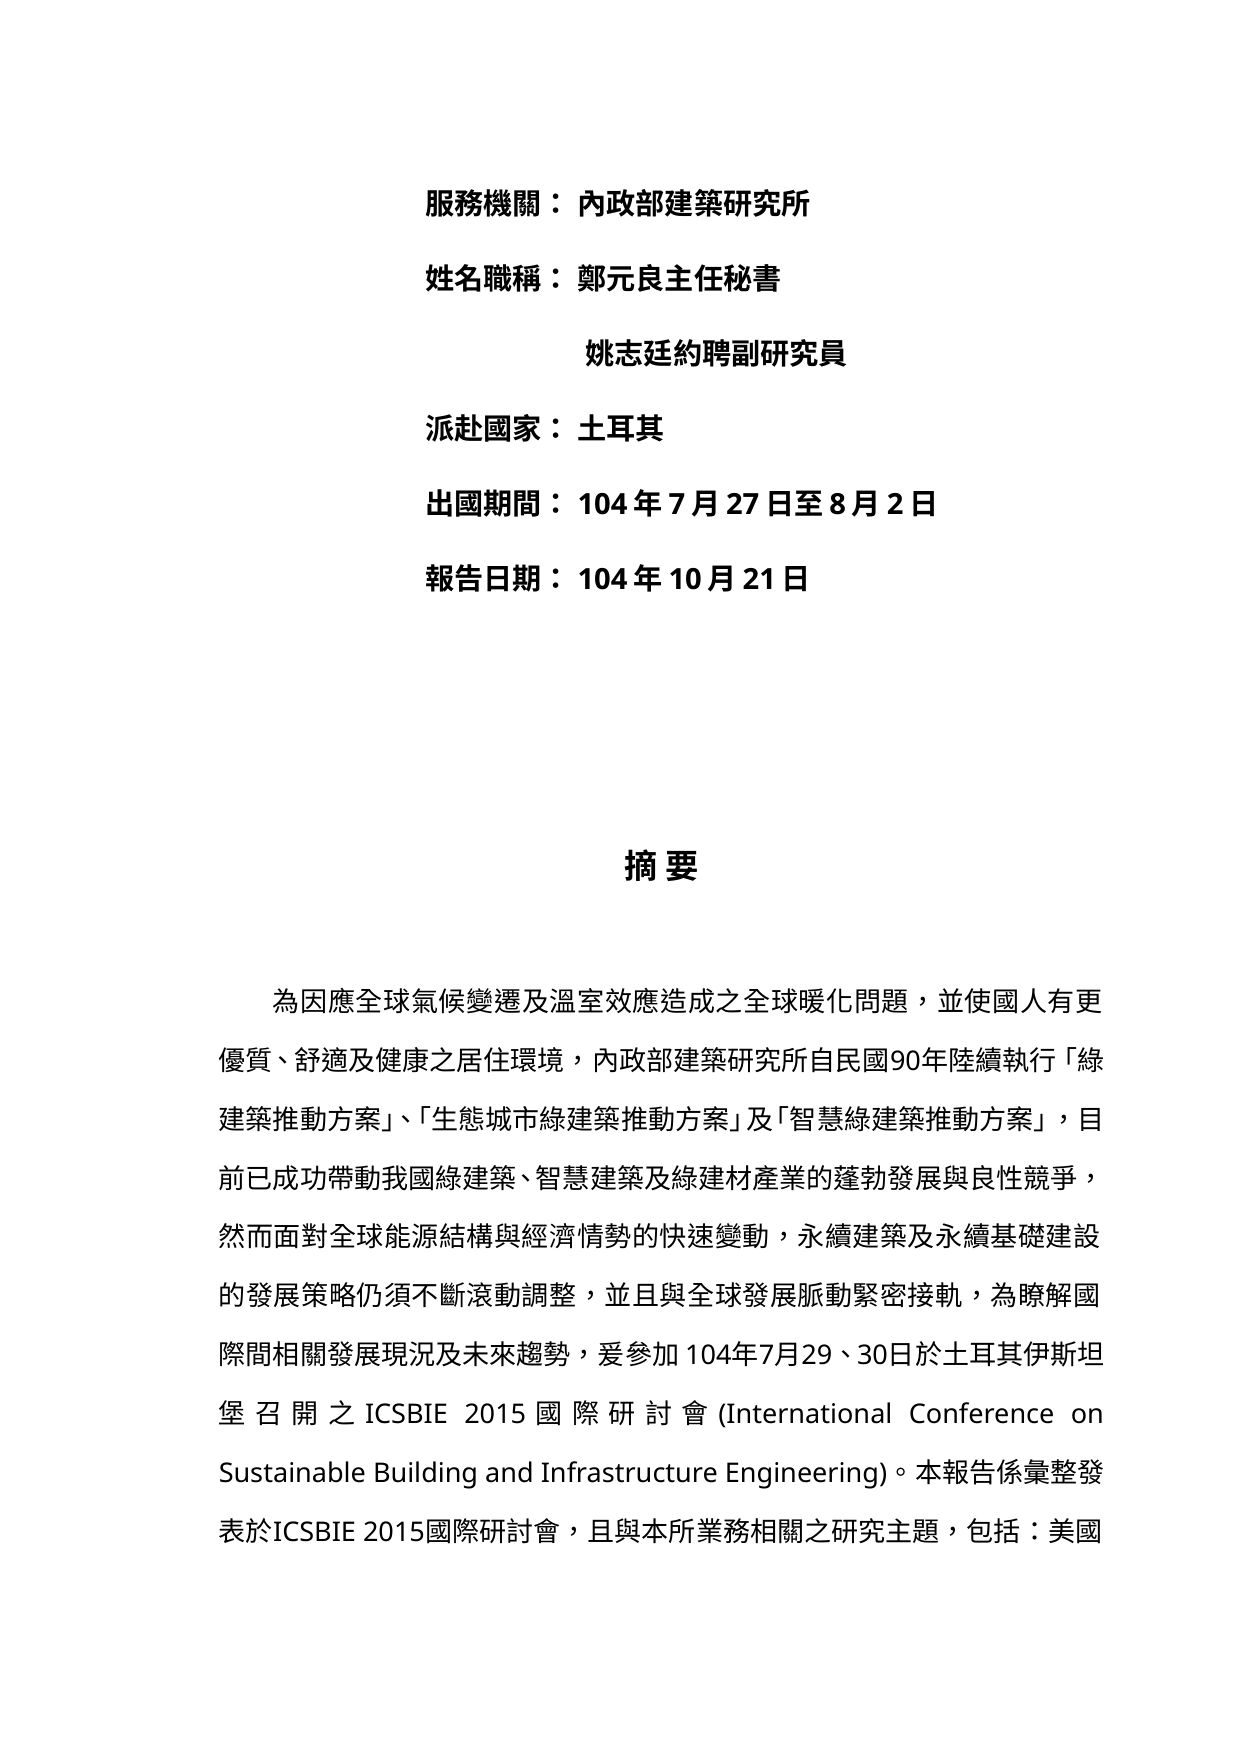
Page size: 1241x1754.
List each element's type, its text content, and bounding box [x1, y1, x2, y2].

text 派赴國家： 土耳其 [425, 389, 1104, 464]
text 為因應全球氣候變遷及溫室效應造成之全球暖化問題，並使國人有更優質、舒適及健康之居住環境，內政部建築研究所自民國90年陸續執行「綠建築推動方案」、「生態城市綠建築推動方案」及「智慧綠建築推動方案」，目前已成功帶動我國綠建築、智慧建築及綠建材產業的蓬勃發展與良性競爭，然而面對全球能源結構與經濟情勢的快速變動，永續建築及永續基礎建設的發展策略仍須不斷滾動調整，並且與全球發展脈動緊密接軌，為瞭解國際間相關發展現況及未來趨勢，爰參加 104年7月29、30日於土耳其伊斯坦堡召開之ICSBIE 2015國際研討會(International Conference on Sustainable Building and Infrastructure Engineering)。本報告係彙整發表於ICSBIE 2015國際研討會，且與本所業務相關之研究主題，包括：美國 [218, 980, 1104, 1549]
text 出國期間： 104年7月27日至8月2日 [425, 464, 1104, 539]
text 報告日期： 104年10月21日 [425, 539, 1104, 614]
text 服務機關： 內政部建築研究所 [425, 164, 1104, 239]
text 姓名職稱： 鄭元良主任秘書 [425, 239, 1104, 314]
text 摘 要 [218, 839, 1104, 888]
text 姚志廷約聘副研究員 [425, 314, 1104, 389]
